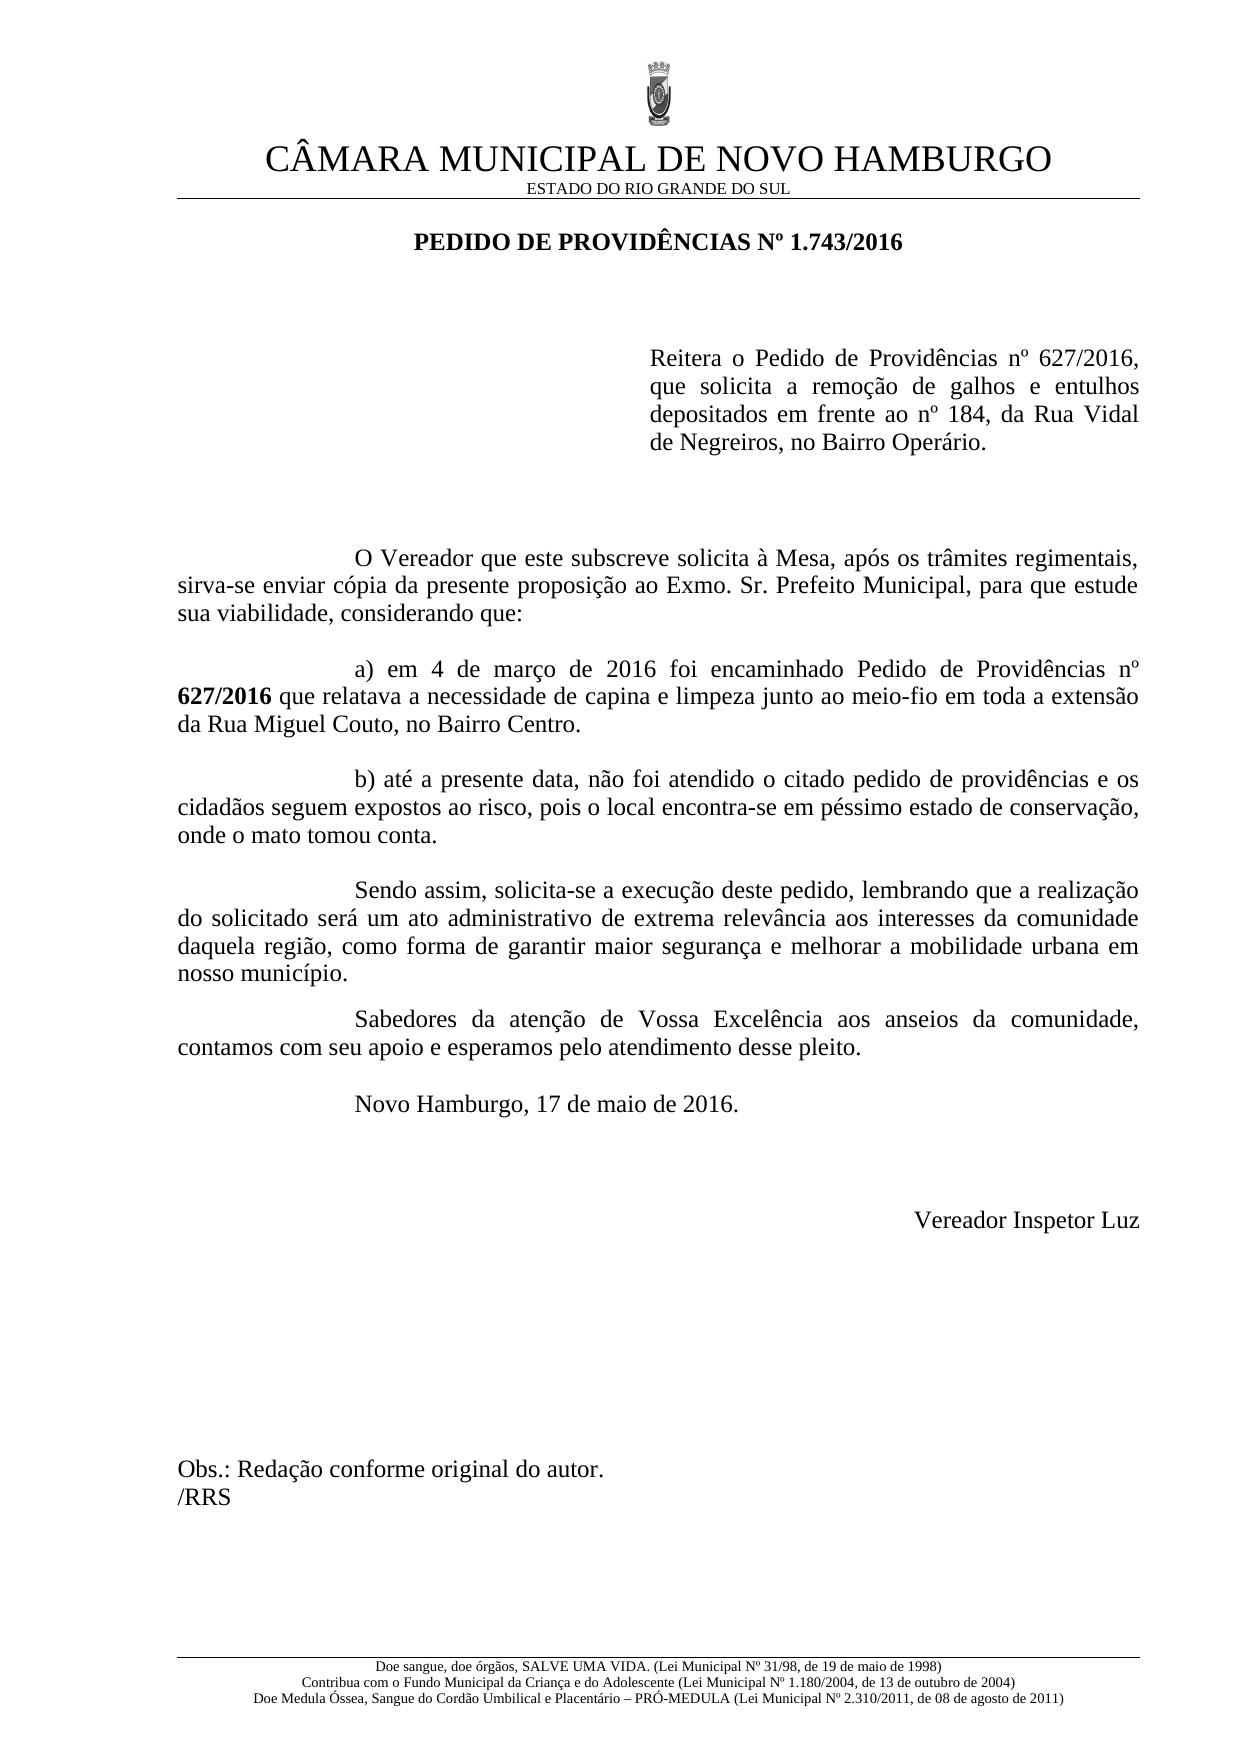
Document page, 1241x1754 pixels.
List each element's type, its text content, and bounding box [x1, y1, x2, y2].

text Novo Hamburgo, 17 de maio de 2016. [177, 1090, 1140, 1118]
text Reitera o Pedido de Providências nº 627/2016, que solicita a remoção de galhos e entulhos depositados em frente ao nº 184, da Rua Vidal de Negreiros, no Bairro Operário. [649, 344, 1140, 455]
text O Vereador que este subscreve solicita à Mesa, após os trâmites regimentais, sirva-se enviar cópia da presente proposição ao Exmo. Sr. Prefeito Municipal, para que estude sua viabilidade, considerando que: [177, 544, 1140, 627]
text /RRS [177, 1483, 1140, 1511]
text PEDIDO DE PROVIDÊNCIAS Nº 1.743/2016 [177, 228, 1140, 256]
text a) em 4 de março de 2016 foi encaminhado Pedido de Providências nº 627/2016 que relatava a necessidade de capina e limpeza junto ao meio-fio em toda a extensão da Rua Miguel Couto, no Bairro Centro. [177, 655, 1140, 738]
text Obs.: Redação conforme original do autor. [177, 1456, 1140, 1483]
text Vereador Inspetor Luz [177, 1206, 1140, 1234]
text b) até a presente data, não foi atendido o citado pedido de providências e os cidadãos seguem expostos ao risco, pois o local encontra-se em péssimo estado de conservação, onde o mato tomou conta. [177, 766, 1140, 849]
text Sabedores da atenção de Vossa Excelência aos anseios da comunidade, contamos com seu apoio e esperamos pelo atendimento desse pleito. [177, 1005, 1140, 1060]
text Sendo assim, solicita-se a execução deste pedido, lembrando que a realização do solicitado será um ato administrativo de extrema relevância aos interesses da comunidade daquela região, como forma de garantir maior segurança e melhorar a mobilidade urbana em nosso município. [177, 876, 1140, 987]
